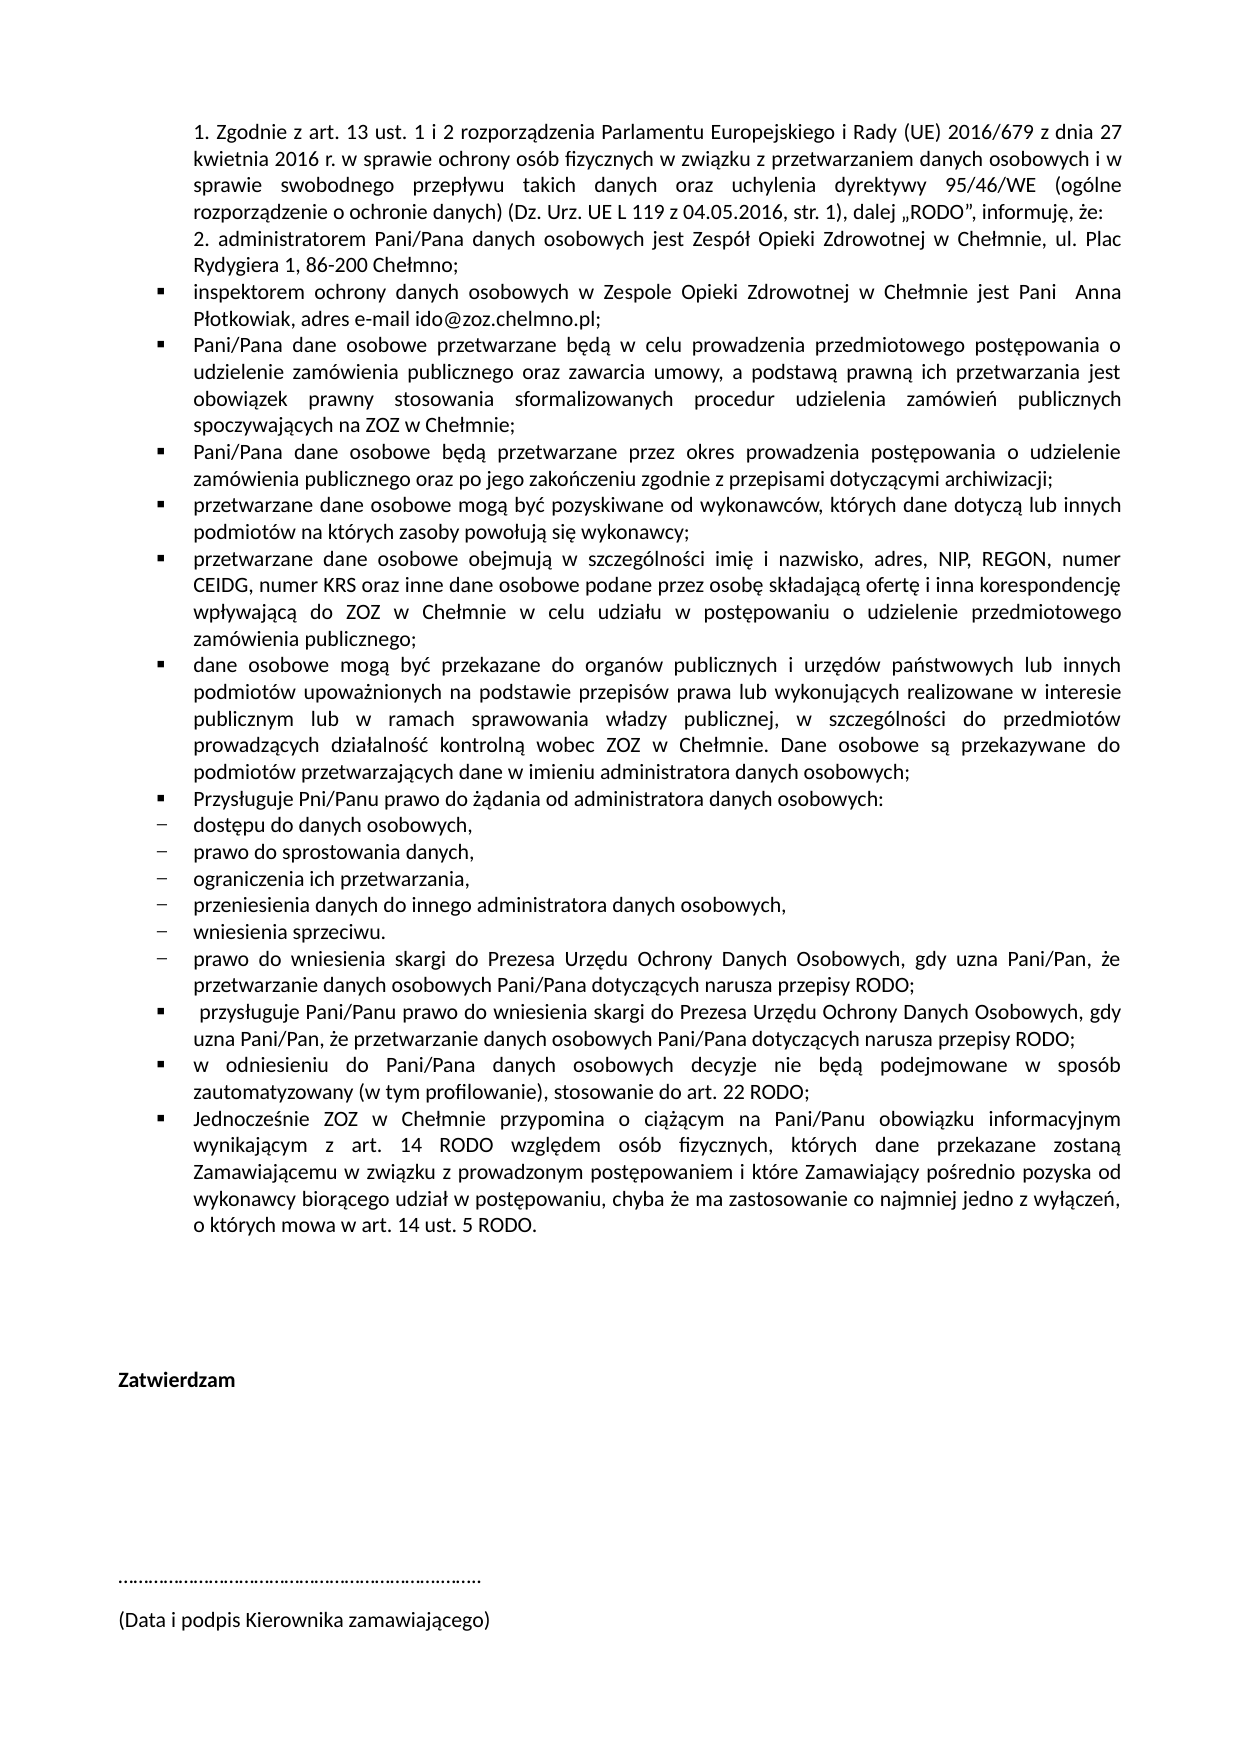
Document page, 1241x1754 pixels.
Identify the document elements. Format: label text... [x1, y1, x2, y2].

list 1. Zgodnie z art. 13 ust. 1 i 2 rozporządzenia Parlamentu Europejskiego i Rady (UE) 2016/679 z dnia 27 kwietnia 2016 r. w sprawie ochrony osób fizycznych w związku z przetwarzaniem danych osobowych i w sprawie swobodnego przepływu takich danych oraz uchylenia dyrektywy 95/46/WE (ogólne rozporządzenie o ochronie danych) (Dz. Urz. UE L 119 z 04.05.2016, str. 1), dalej „RODO”, informuję, że: [156, 118, 1122, 225]
list przetwarzane dane osobowe mogą być pozyskiwane od wykonawców, których dane dotyczą lub innych podmiotów na których zasoby powołują się wykonawcy; [156, 491, 1122, 545]
list ograniczenia ich przetwarzania, [156, 865, 1122, 891]
text ……………………………………………………….…….. [118, 1562, 1122, 1589]
list Jednocześnie ZOZ w Chełmnie przypomina o ciążącym na Pani/Panu obowiązku informacyjnym wynikającym z art. 14 RODO względem osób fizycznych, których dane przekazane zostaną Zamawiającemu w związku z prowadzonym postępowaniem i które Zamawiający pośrednio pozyska od wykonawcy biorącego udział w postępowaniu, chyba że ma zastosowanie co najmniej jedno z wyłączeń, o których mowa w art. 14 ust. 5 RODO. [156, 1105, 1122, 1238]
list Pani/Pana dane osobowe przetwarzane będą w celu prowadzenia przedmiotowego postępowania o udzielenie zamówienia publicznego oraz zawarcia umowy, a podstawą prawną ich przetwarzania jest obowiązek prawny stosowania sformalizowanych procedur udzielenia zamówień publicznych spoczywających na ZOZ w Chełmnie; [156, 331, 1122, 438]
list w odniesieniu do Pani/Pana danych osobowych decyzje nie będą podejmowane w sposób zautomatyzowany (w tym profilowanie), stosowanie do art. 22 RODO; [156, 1051, 1122, 1105]
list inspektorem ochrony danych osobowych w Zespole Opieki Zdrowotnej w Chełmnie jest Pani Anna Płotkowiak, adres e-mail ido@zoz.chelmno.pl; [156, 278, 1122, 331]
list dane osobowe mogą być przekazane do organów publicznych i urzędów państwowych lub innych podmiotów upoważnionych na podstawie przepisów prawa lub wykonujących realizowane w interesie publicznym lub w ramach sprawowania władzy publicznej, w szczególności do przedmiotów prowadzących działalność kontrolną wobec ZOZ w Chełmnie. Dane osobowe są przekazywane do podmiotów przetwarzających dane w imieniu administratora danych osobowych; [156, 651, 1122, 785]
list Przysługuje Pni/Panu prawo do żądania od administratora danych osobowych: [156, 785, 1122, 811]
list 2. administratorem Pani/Pana danych osobowych jest Zespół Opieki Zdrowotnej w Chełmnie, ul. Plac Rydygiera 1, 86-200 Chełmno; [156, 225, 1122, 278]
list przeniesienia danych do innego administratora danych osobowych, [156, 891, 1122, 918]
list wniesienia sprzeciwu. [156, 918, 1122, 945]
list prawo do wniesienia skargi do Prezesa Urzędu Ochrony Danych Osobowych, gdy uzna Pani/Pan, że przetwarzanie danych osobowych Pani/Pana dotyczących narusza przepisy RODO; [156, 945, 1122, 998]
list przetwarzane dane osobowe obejmują w szczególności imię i nazwisko, adres, NIP, REGON, numer CEIDG, numer KRS oraz inne dane osobowe podane przez osobę składającą ofertę i inna korespondencję wpływającą do ZOZ w Chełmnie w celu udziału w postępowaniu o udzielenie przedmiotowego zamówienia publicznego; [156, 545, 1122, 651]
text Zatwierdzam [118, 1366, 1122, 1393]
text (Data i podpis Kierownika zamawiającego) [118, 1606, 1122, 1633]
list przysługuje Pani/Panu prawo do wniesienia skargi do Prezesa Urzędu Ochrony Danych Osobowych, gdy uzna Pani/Pan, że przetwarzanie danych osobowych Pani/Pana dotyczących narusza przepisy RODO; [156, 998, 1122, 1051]
list dostępu do danych osobowych, [156, 811, 1122, 838]
list Pani/Pana dane osobowe będą przetwarzane przez okres prowadzenia postępowania o udzielenie zamówienia publicznego oraz po jego zakończeniu zgodnie z przepisami dotyczącymi archiwizacji; [156, 438, 1122, 491]
list prawo do sprostowania danych, [156, 838, 1122, 865]
